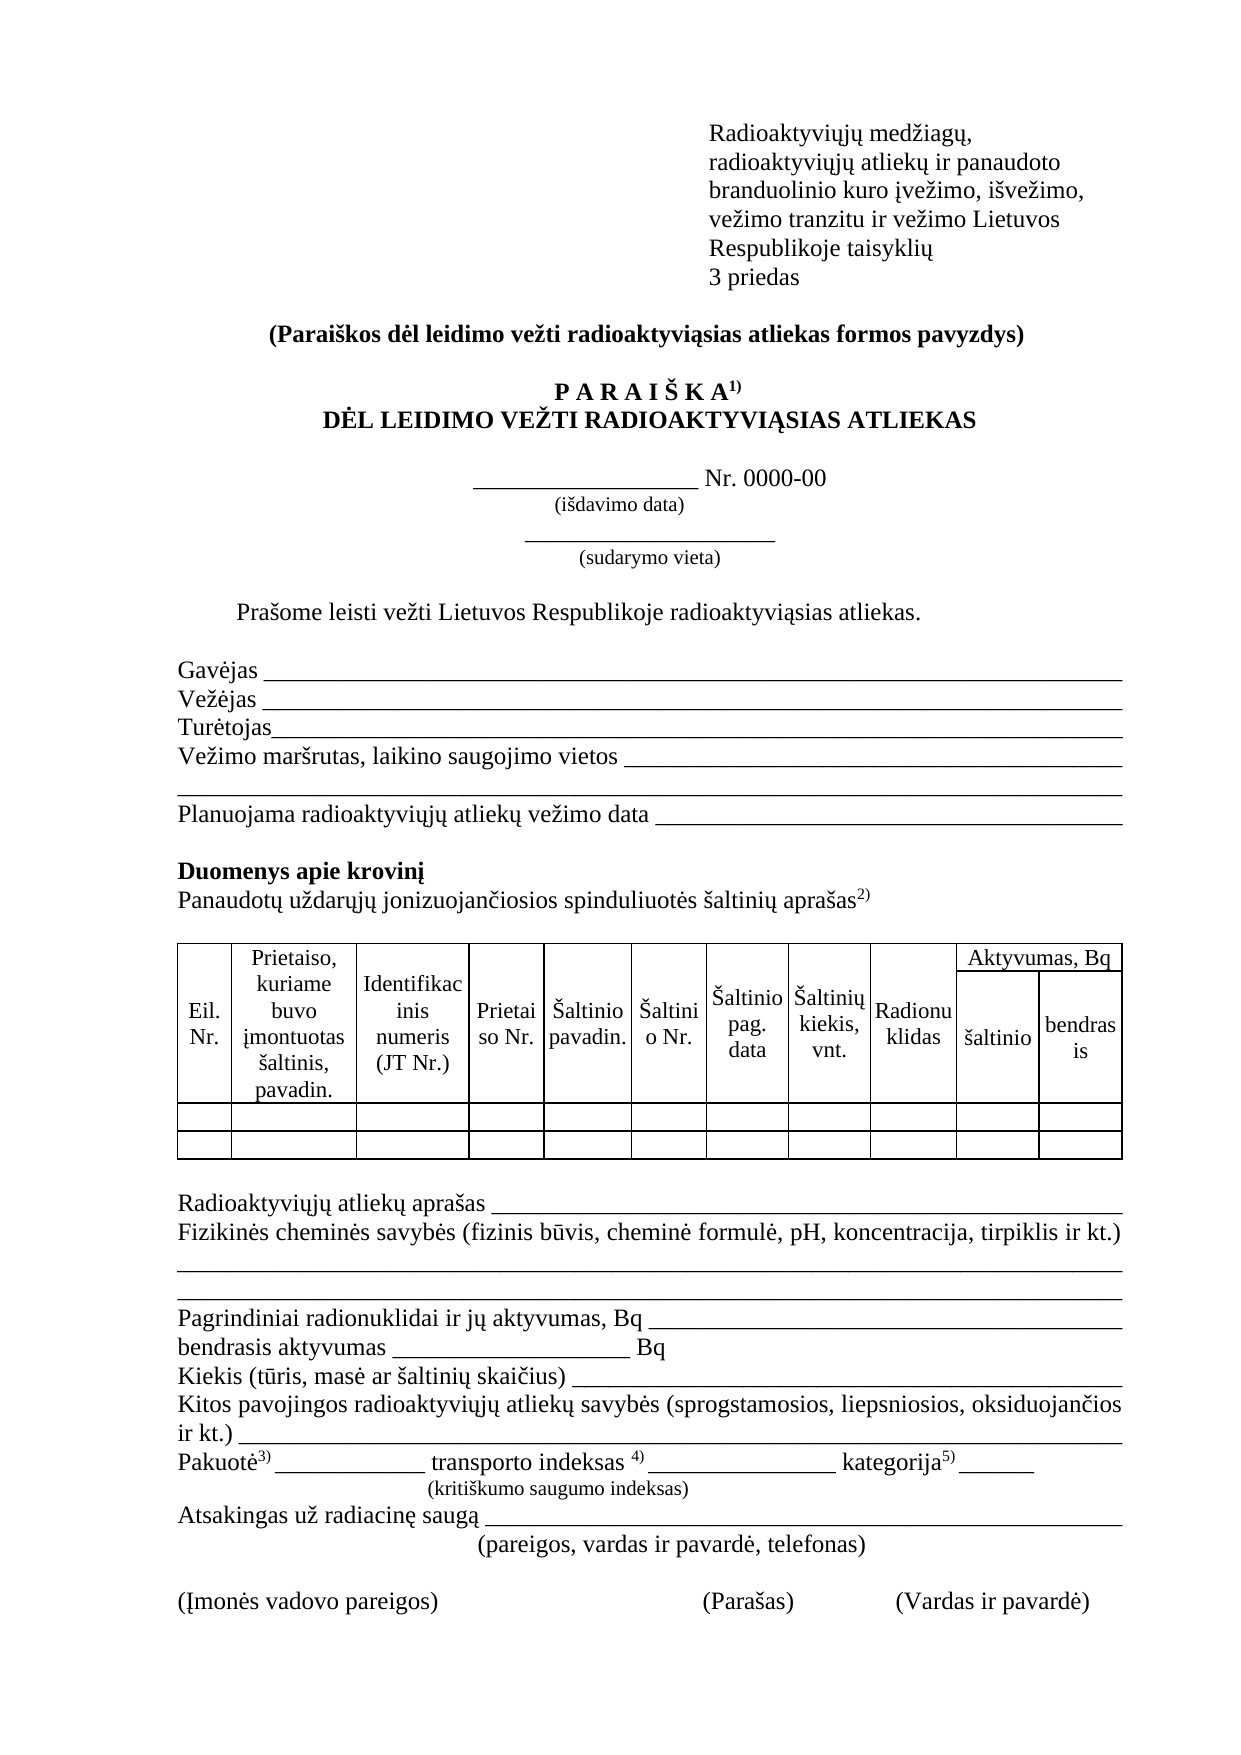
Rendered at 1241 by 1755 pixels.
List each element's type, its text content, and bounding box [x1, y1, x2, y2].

text 3 priedas [177, 262, 1122, 291]
table_cell [1040, 1132, 1121, 1158]
text (sudarymo vieta) [177, 545, 1122, 569]
text Gavėjas [177, 655, 1122, 684]
text Panaudotų uždarųjų jonizuojančiosios spinduliuotės šaltinių aprašas2) [177, 885, 1122, 914]
table_cell [357, 1104, 468, 1130]
text (pareigos, vardas ir pavardė, telefonas) [477, 1529, 1122, 1557]
text Planuojama radioaktyviųjų atliekų vežimo data [177, 799, 1122, 827]
text _ [177, 1274, 1122, 1299]
table_header Prietaiso Nr. [470, 944, 543, 1102]
table_cell [957, 1132, 1038, 1158]
table_header Radionuklidas [871, 944, 956, 1102]
table_cell [632, 1132, 706, 1158]
table_cell šaltinio [957, 972, 1038, 1102]
text (Paraiškos dėl leidimo vežti radioaktyviąsias atliekas formos pavyzdys) [177, 319, 1122, 348]
text Kiekis (tūris, masė ar šaltinių skaičius) [177, 1361, 1122, 1389]
text Turėtojas [177, 712, 1122, 741]
text Kitos pavojingos radioaktyviųjų atliekų savybės (sprogstamosios, liepsniosios, oksiduojančios ir kt.) [177, 1389, 1122, 1447]
table_cell [545, 1132, 631, 1158]
table_cell [1040, 1104, 1121, 1130]
text Vežimo maršrutas, laikino saugojimo vietos [177, 741, 1122, 770]
table_cell [357, 1132, 468, 1158]
table_cell [232, 1104, 356, 1130]
table_header Šaltinių kiekis, vnt. [789, 944, 870, 1102]
table_header Identifikacinis numeris (JT Nr.) [357, 944, 468, 1102]
table_cell [789, 1104, 870, 1130]
text Vežėjas [177, 684, 1122, 712]
table_cell [545, 1104, 631, 1130]
table_cell [632, 1104, 706, 1130]
text Atsakingas už radiacinę saugą [177, 1500, 1122, 1529]
table_cell [871, 1132, 956, 1158]
table_header Šaltinio Nr. [632, 944, 706, 1102]
text __________________ Nr. 0000-00 [177, 463, 1122, 492]
text Pakuotė3) ____________ transporto indeksas 4) _______________ kategorija5) ______ [177, 1447, 1122, 1476]
text (kritiškumo saugumo indeksas) [427, 1476, 1122, 1500]
table_header Šaltinio pag. data [707, 944, 788, 1102]
text Duomenys apie krovinį [177, 856, 1122, 885]
table_cell [470, 1132, 543, 1158]
text PARAIŠKA1) [177, 377, 1122, 406]
table_header Prietaiso, kuriame buvo įmontuotas šaltinis, pavadin. [232, 944, 356, 1102]
text radioaktyviųjų atliekų ir panaudoto [177, 147, 1122, 176]
table_cell [470, 1104, 543, 1130]
table_cell [178, 1132, 231, 1158]
text ____________________ [177, 516, 1122, 545]
text Pagrindiniai radionuklidai ir jų aktyvumas, Bq [177, 1303, 1122, 1332]
table_cell [707, 1104, 788, 1130]
table_cell [178, 1104, 231, 1130]
table_cell bendrasis [1040, 972, 1121, 1102]
text Fizikinės cheminės savybės (fizinis būvis, cheminė formulė, pH, koncentracija, tirpiklis ir kt.) [177, 1217, 1122, 1271]
table_cell [232, 1132, 356, 1158]
text _ [177, 770, 1122, 795]
text Radioaktyviųjų atliekų aprašas [177, 1188, 1122, 1217]
text Prašome leisti vežti Lietuvos Respublikoje radioaktyviąsias atliekas. [177, 597, 1122, 626]
table_cell [957, 1104, 1038, 1130]
table_header Eil. Nr. [178, 944, 231, 1102]
table_header Aktyvumas, Bq [957, 944, 1121, 970]
text (Įmonės vadovo pareigos) (Parašas) (Vardas ir pavardė) [177, 1586, 1122, 1615]
text DĖL LEIDIMO VEŽTI RADIOAKTYVIĄSIAS ATLIEKAS [177, 406, 1122, 434]
table_header Šaltinio pavadin. [545, 944, 631, 1102]
text Respublikoje taisyklių [177, 233, 1122, 262]
table_cell [789, 1132, 870, 1158]
text Radioaktyviųjų medžiagų, [177, 118, 1122, 147]
text branduolinio kuro įvežimo, išvežimo, [177, 176, 1122, 204]
table_cell [707, 1132, 788, 1158]
text bendrasis aktyvumas ___________________ Bq [177, 1332, 1122, 1361]
table_cell [871, 1104, 956, 1130]
text (išdavimo data) [527, 492, 1122, 516]
text vežimo tranzitu ir vežimo Lietuvos [177, 204, 1122, 233]
